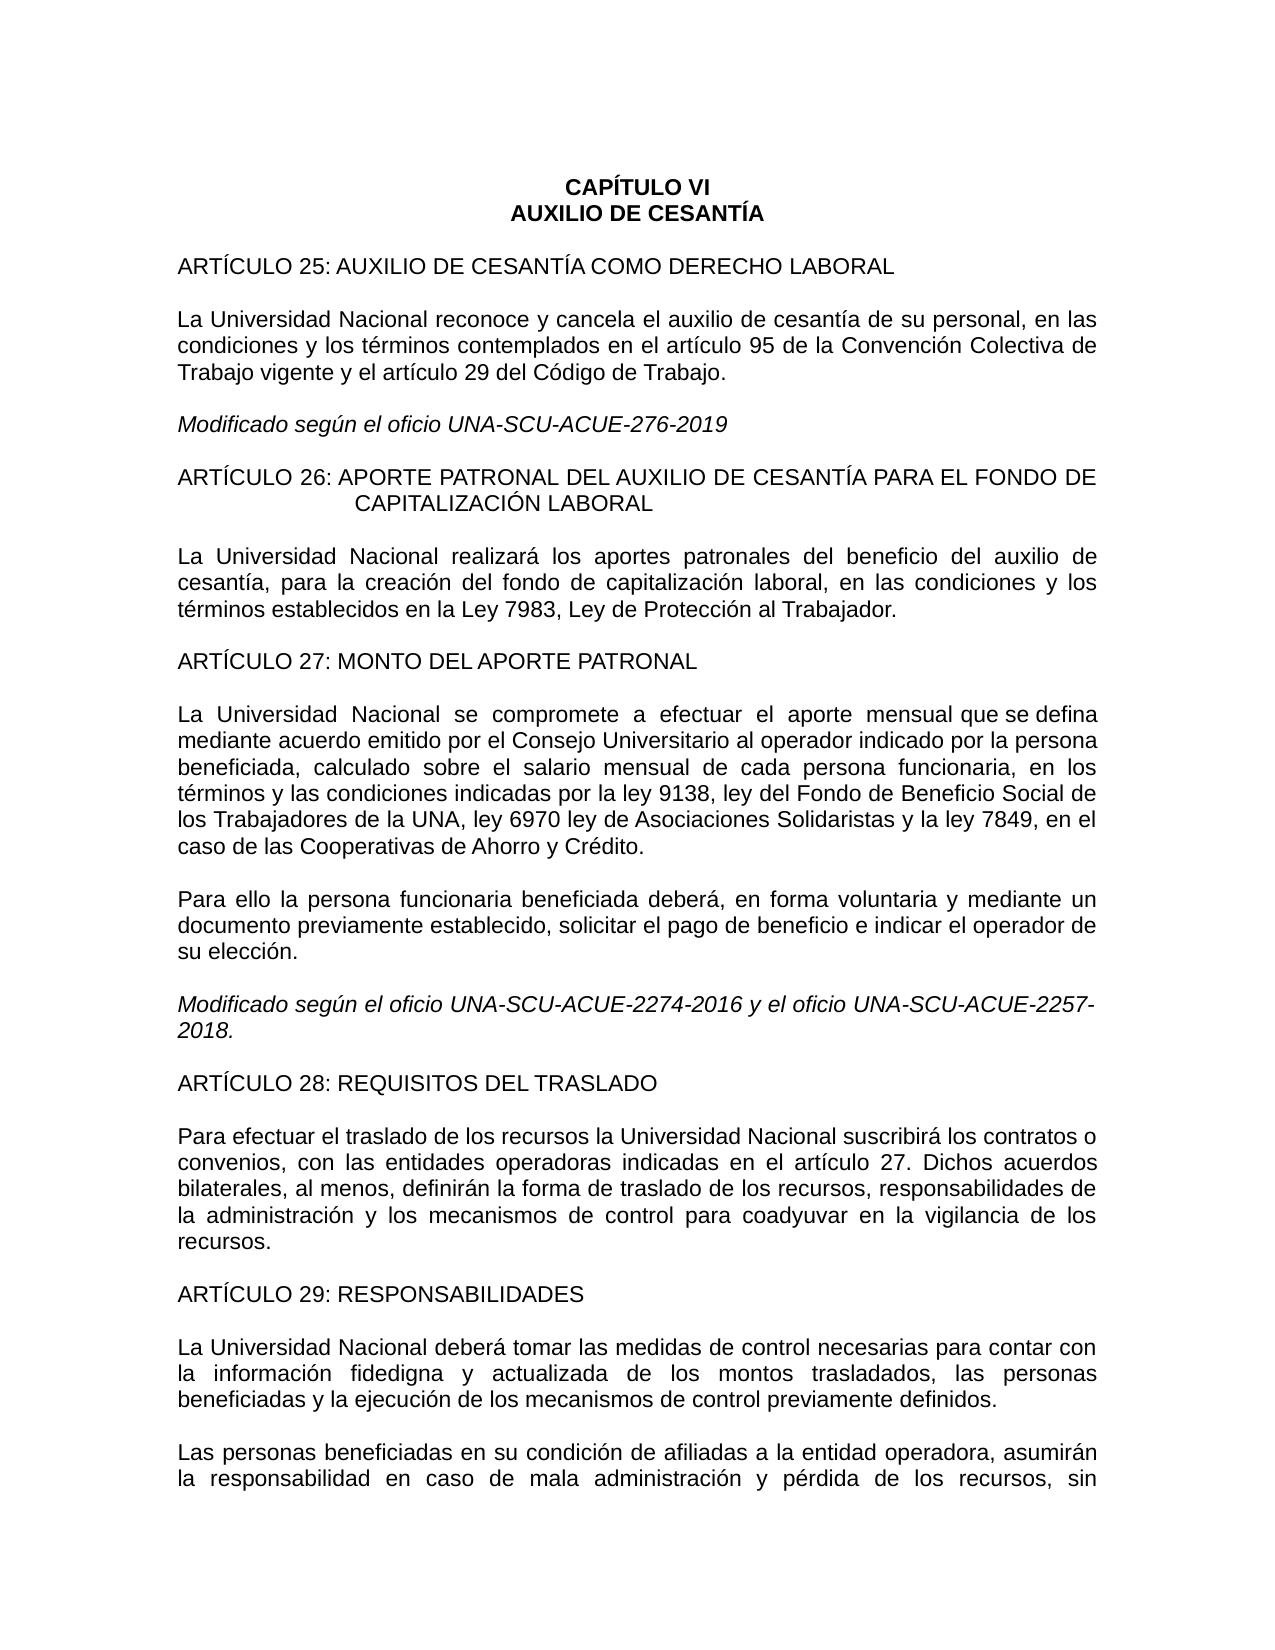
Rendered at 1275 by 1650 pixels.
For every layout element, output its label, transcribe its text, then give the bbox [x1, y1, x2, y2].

text ARTÍCULO 29: RESPONSABILIDADES [177, 1281, 1098, 1307]
text CAPÍTULO VI [177, 174, 1098, 200]
text ARTÍCULO 25: AUXILIO DE CESANTÍA COMO DERECHO LABORAL [177, 253, 1098, 279]
text La Universidad Nacional deberá tomar las medidas de control necesarias para contar con la información fidedigna y actualizada de los montos trasladados, las personas beneficiadas y la ejecución de los mecanismos de control previamente definidos. [177, 1333, 1098, 1413]
text Modificado según el oficio UNA-SCU-ACUE-2274-2016 y el oficio UNA-SCU-ACUE-2257-2018. [177, 991, 1098, 1044]
text Las personas beneficiadas en su condición de afiliadas a la entidad operadora, asumirán la responsabilidad en caso de mala administración y pérdida de los recursos, sin [177, 1439, 1098, 1492]
text ARTÍCULO 27: MONTO DEL APORTE PATRONAL [177, 648, 1098, 675]
text La Universidad Nacional reconoce y cancela el auxilio de cesantía de su personal, en las condiciones y los términos contemplados en el artículo 95 de la Convención Colectiva de Trabajo vigente y el artículo 29 del Código de Trabajo. [177, 306, 1098, 385]
text ARTÍCULO 28: REQUISITOS DEL TRASLADO [177, 1070, 1098, 1096]
text AUXILIO DE CESANTÍA [177, 200, 1098, 227]
text La Universidad Nacional realizará los aportes patronales del beneficio del auxilio de cesantía, para la creación del fondo de capitalización laboral, en las condiciones y los términos establecidos en la Ley 7983, Ley de Protección al Trabajador. [177, 543, 1098, 622]
text Para ello la persona funcionaria beneficiada deberá, en forma voluntaria y mediante un documento previamente establecido, solicitar el pago de beneficio e indicar el operador de su elección. [177, 886, 1098, 964]
text Para efectuar el traslado de los recursos la Universidad Nacional suscribirá los contratos o convenios, con las entidades operadoras indicadas en el artículo 27. Dichos acuerdos bilaterales, al menos, definirán la forma de traslado de los recursos, responsabilidades de la administración y los mecanismos de control para coadyuvar en la vigilancia de los recursos. [177, 1123, 1098, 1254]
text ARTÍCULO 26: APORTE PATRONAL DEL AUXILIO DE CESANTÍA PARA EL FONDO DE CAPITALIZACIÓN LABORAL [177, 464, 1098, 517]
text La Universidad Nacional se compromete a efectuar el aporte mensual que se defina mediante acuerdo emitido por el Consejo Universitario al operador indicado por la persona beneficiada, calculado sobre el salario mensual de cada persona funcionaria, en los términos y las condiciones indicadas por la ley 9138, ley del Fondo de Beneficio Social de los Trabajadores de la UNA, ley 6970 ley de Asociaciones Solidaristas y la ley 7849, en el caso de las Cooperativas de Ahorro y Crédito. [177, 701, 1098, 859]
text Modificado según el oficio UNA-SCU-ACUE-276-2019 [177, 411, 1098, 437]
